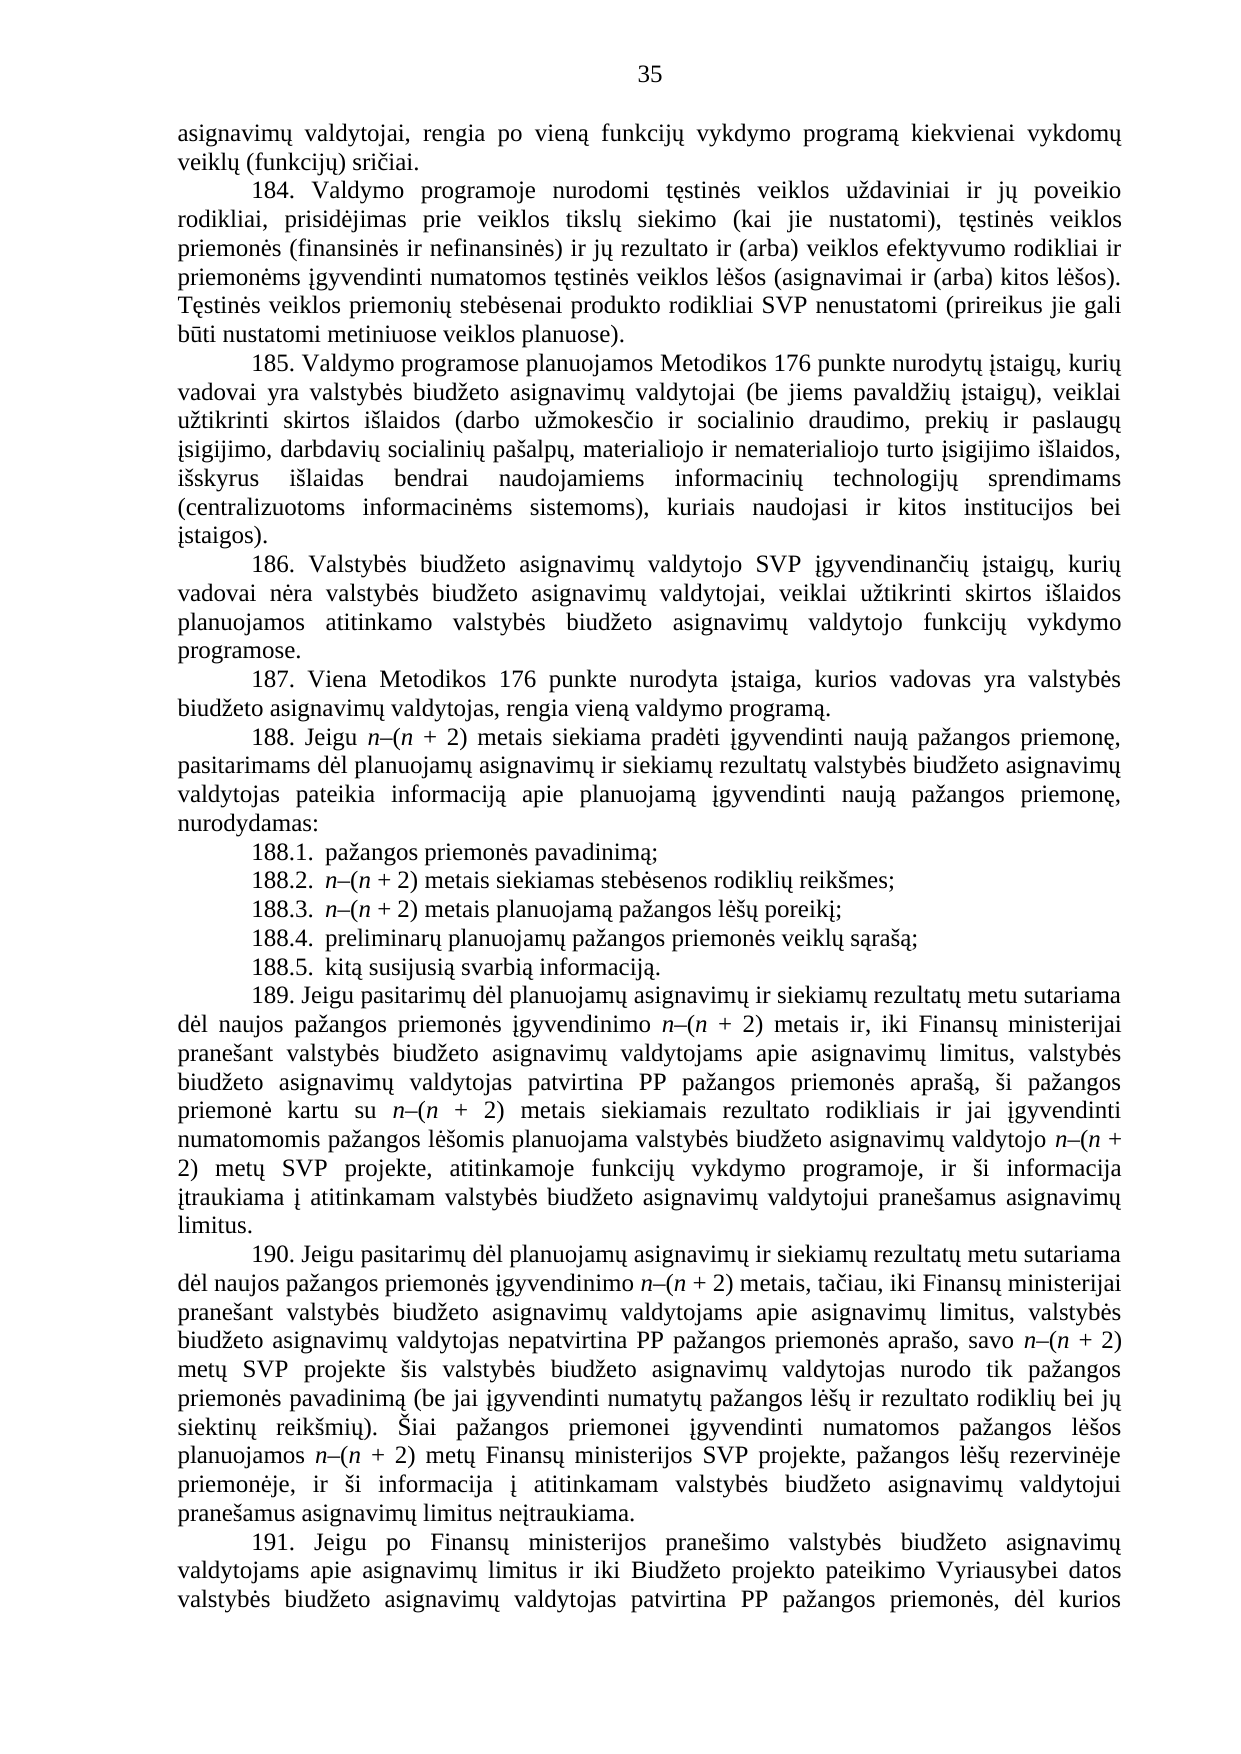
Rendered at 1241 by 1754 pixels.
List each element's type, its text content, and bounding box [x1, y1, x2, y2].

text 186. Valstybės biudžeto asignavimų valdytojo SVP įgyvendinančių įstaigų, kurių vadovai nėra valstybės biudžeto asignavimų valdytojai, veiklai užtikrinti skirtos išlaidos planuojamos atitinkamo valstybės biudžeto asignavimų valdytojo funkcijų vykdymo programose. [177, 549, 1122, 664]
text 188.1. pažangos priemonės pavadinimą; [177, 837, 1122, 866]
text 185. Valdymo programose planuojamos Metodikos 176 punkte nurodytų įstaigų, kurių vadovai yra valstybės biudžeto asignavimų valdytojai (be jiems pavaldžių įstaigų), veiklai užtikrinti skirtos išlaidos (darbo užmokesčio ir socialinio draudimo, prekių ir paslaugų įsigijimo, darbdavių socialinių pašalpų, materialiojo ir nematerialiojo turto įsigijimo išlaidos, išskyrus išlaidas bendrai naudojamiems informacinių technologijų sprendimams (centralizuotoms informacinėms sistemoms), kuriais naudojasi ir kitos institucijos bei įstaigos). [177, 348, 1122, 549]
text asignavimų valdytojai, rengia po vieną funkcijų vykdymo programą kiekvienai vykdomų veiklų (funkcijų) sričiai. [177, 118, 1122, 176]
text 190. Jeigu pasitarimų dėl planuojamų asignavimų ir siekiamų rezultatų metu sutariama dėl naujos pažangos priemonės įgyvendinimo n–(n + 2) metais, tačiau, iki Finansų ministerijai pranešant valstybės biudžeto asignavimų valdytojams apie asignavimų limitus, valstybės biudžeto asignavimų valdytojas nepatvirtina PP pažangos priemonės aprašo, savo n–(n + 2) metų SVP projekte šis valstybės biudžeto asignavimų valdytojas nurodo tik pažangos priemonės pavadinimą (be jai įgyvendinti numatytų pažangos lėšų ir rezultato rodiklių bei jų siektinų reikšmių). Šiai pažangos priemonei įgyvendinti numatomos pažangos lėšos planuojamos n–(n + 2) metų Finansų ministerijos SVP projekte, pažangos lėšų rezervinėje priemonėje, ir ši informacija į atitinkamam valstybės biudžeto asignavimų valdytojui pranešamus asignavimų limitus neįtraukiama. [177, 1239, 1122, 1527]
text 187. Viena Metodikos 176 punkte nurodyta įstaiga, kurios vadovas yra valstybės biudžeto asignavimų valdytojas, rengia vieną valdymo programą. [177, 664, 1122, 722]
text 189. Jeigu pasitarimų dėl planuojamų asignavimų ir siekiamų rezultatų metu sutariama dėl naujos pažangos priemonės įgyvendinimo n–(n + 2) metais ir, iki Finansų ministerijai pranešant valstybės biudžeto asignavimų valdytojams apie asignavimų limitus, valstybės biudžeto asignavimų valdytojas patvirtina PP pažangos priemonės aprašą, ši pažangos priemonė kartu su n–(n + 2) metais siekiamais rezultato rodikliais ir jai įgyvendinti numatomomis pažangos lėšomis planuojama valstybės biudžeto asignavimų valdytojo n–(n + 2) metų SVP projekte, atitinkamoje funkcijų vykdymo programoje, ir ši informacija įtraukiama į atitinkamam valstybės biudžeto asignavimų valdytojui pranešamus asignavimų limitus. [177, 981, 1122, 1239]
text 188.2. n–(n + 2) metais siekiamas stebėsenos rodiklių reikšmes; [177, 866, 1122, 894]
text 191. Jeigu po Finansų ministerijos pranešimo valstybės biudžeto asignavimų valdytojams apie asignavimų limitus ir iki Biudžeto projekto pateikimo Vyriausybei datos valstybės biudžeto asignavimų valdytojas patvirtina PP pažangos priemonės, dėl kurios [177, 1527, 1122, 1613]
text 188. Jeigu n–(n + 2) metais siekiama pradėti įgyvendinti naują pažangos priemonę, pasitarimams dėl planuojamų asignavimų ir siekiamų rezultatų valstybės biudžeto asignavimų valdytojas pateikia informaciją apie planuojamą įgyvendinti naują pažangos priemonę, nurodydamas: [177, 722, 1122, 837]
text 188.3. n–(n + 2) metais planuojamą pažangos lėšų poreikį; [177, 894, 1122, 923]
text 188.4. preliminarų planuojamų pažangos priemonės veiklų sąrašą; [177, 923, 1122, 952]
text 184. Valdymo programoje nurodomi tęstinės veiklos uždaviniai ir jų poveikio rodikliai, prisidėjimas prie veiklos tikslų siekimo (kai jie nustatomi), tęstinės veiklos priemonės (finansinės ir nefinansinės) ir jų rezultato ir (arba) veiklos efektyvumo rodikliai ir priemonėms įgyvendinti numatomos tęstinės veiklos lėšos (asignavimai ir (arba) kitos lėšos). Tęstinės veiklos priemonių stebėsenai produkto rodikliai SVP nenustatomi (prireikus jie gali būti nustatomi metiniuose veiklos planuose). [177, 176, 1122, 348]
text 188.5. kitą susijusią svarbią informaciją. [177, 952, 1122, 981]
